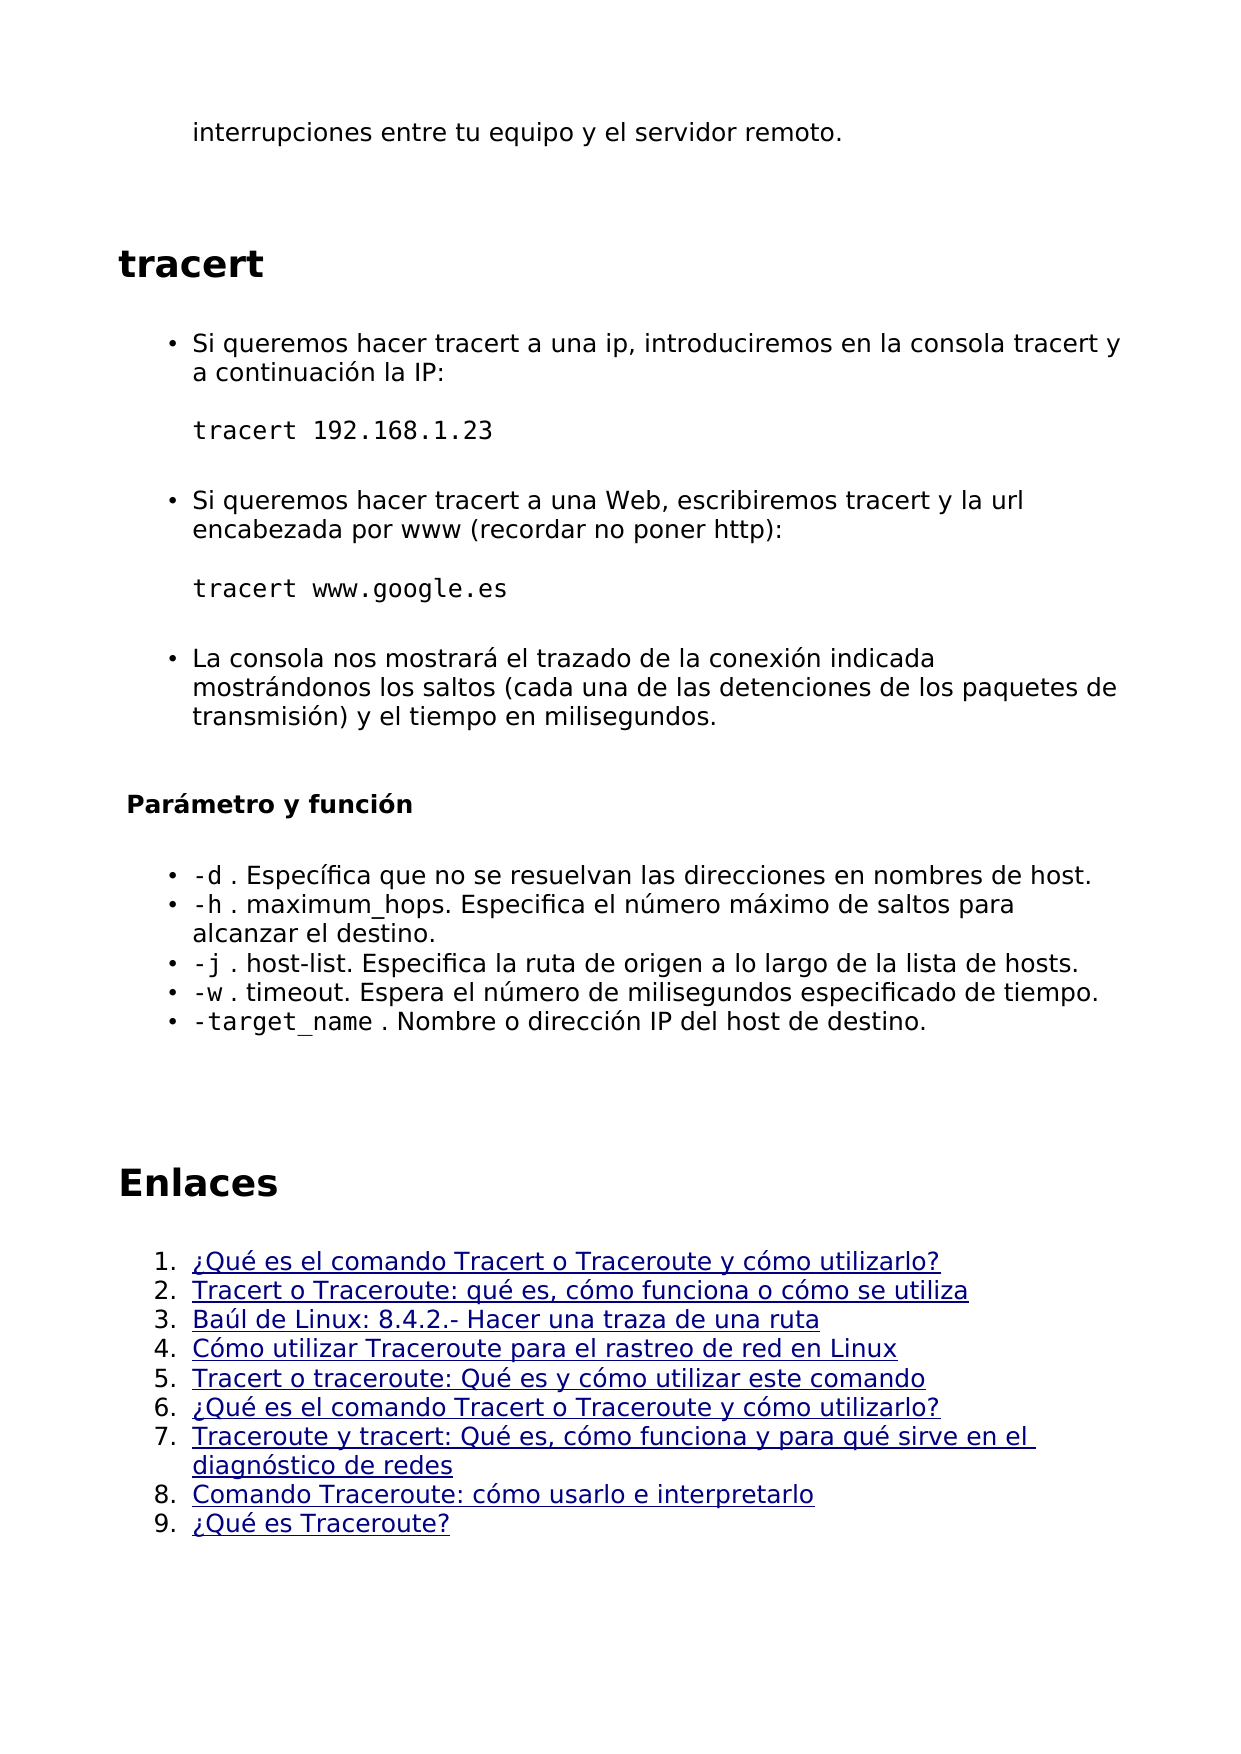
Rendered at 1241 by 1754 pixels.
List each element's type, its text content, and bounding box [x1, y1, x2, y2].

list Comando Traceroute: cómo usarlo e interpretarlo [177, 1481, 1122, 1510]
list Si queremos hacer tracert a una ip, introduciremos en la consola tracert y a continuación la IP: [177, 329, 1122, 387]
list Tracert o Traceroute: qué es, cómo funciona o cómo se utiliza [177, 1276, 1122, 1306]
list tracert 192.168.1.23 [177, 387, 1122, 474]
list -h . maximum_hops. Especifica el número máximo de saltos para alcanzar el destino. [177, 890, 1122, 949]
subtitle tracert [118, 243, 1122, 287]
list tracert www.google.es [177, 545, 1122, 632]
list Cómo utilizar Traceroute para el rastreo de red en Linux [177, 1335, 1122, 1364]
list -d . Específica que no se resuelvan las direcciones en nombres de host. [177, 861, 1122, 890]
subtitle Enlaces [118, 1162, 1122, 1205]
list ¿Qué es el comando Tracert o Traceroute y cómo utilizarlo? [177, 1247, 1122, 1276]
list Tracert o traceroute: Qué es y cómo utilizar este comando [177, 1364, 1122, 1393]
list -j . host-list. Especifica la ruta de origen a lo largo de la lista de hosts. [177, 949, 1122, 978]
list Traceroute y tracert: Qué es, cómo funciona y para qué sirve en el diagnóstico de redes [177, 1422, 1122, 1481]
list interrupciones entre tu equipo y el servidor remoto. [177, 118, 1122, 147]
list Baúl de Linux: 8.4.2.- Hacer una traza de una ruta [177, 1306, 1122, 1335]
list -w . timeout. Espera el número de milisegundos especificado de tiempo. [177, 978, 1122, 1007]
list La consola nos mostrará el trazado de la conexión indicada mostrándonos los saltos (cada una de las detenciones de los paquetes de transmisión) y el tiempo en milisegundos. [177, 644, 1122, 731]
list Si queremos hacer tracert a una Web, escribiremos tracert y la url encabezada por www (recordar no poner http): [177, 486, 1122, 545]
text Parámetro y función [118, 761, 1122, 819]
list -target_name . Nombre o dirección IP del host de destino. [177, 1007, 1122, 1036]
list ¿Qué es Traceroute? [177, 1510, 1122, 1539]
list ¿Qué es el comando Tracert o Traceroute y cómo utilizarlo? [177, 1393, 1122, 1422]
